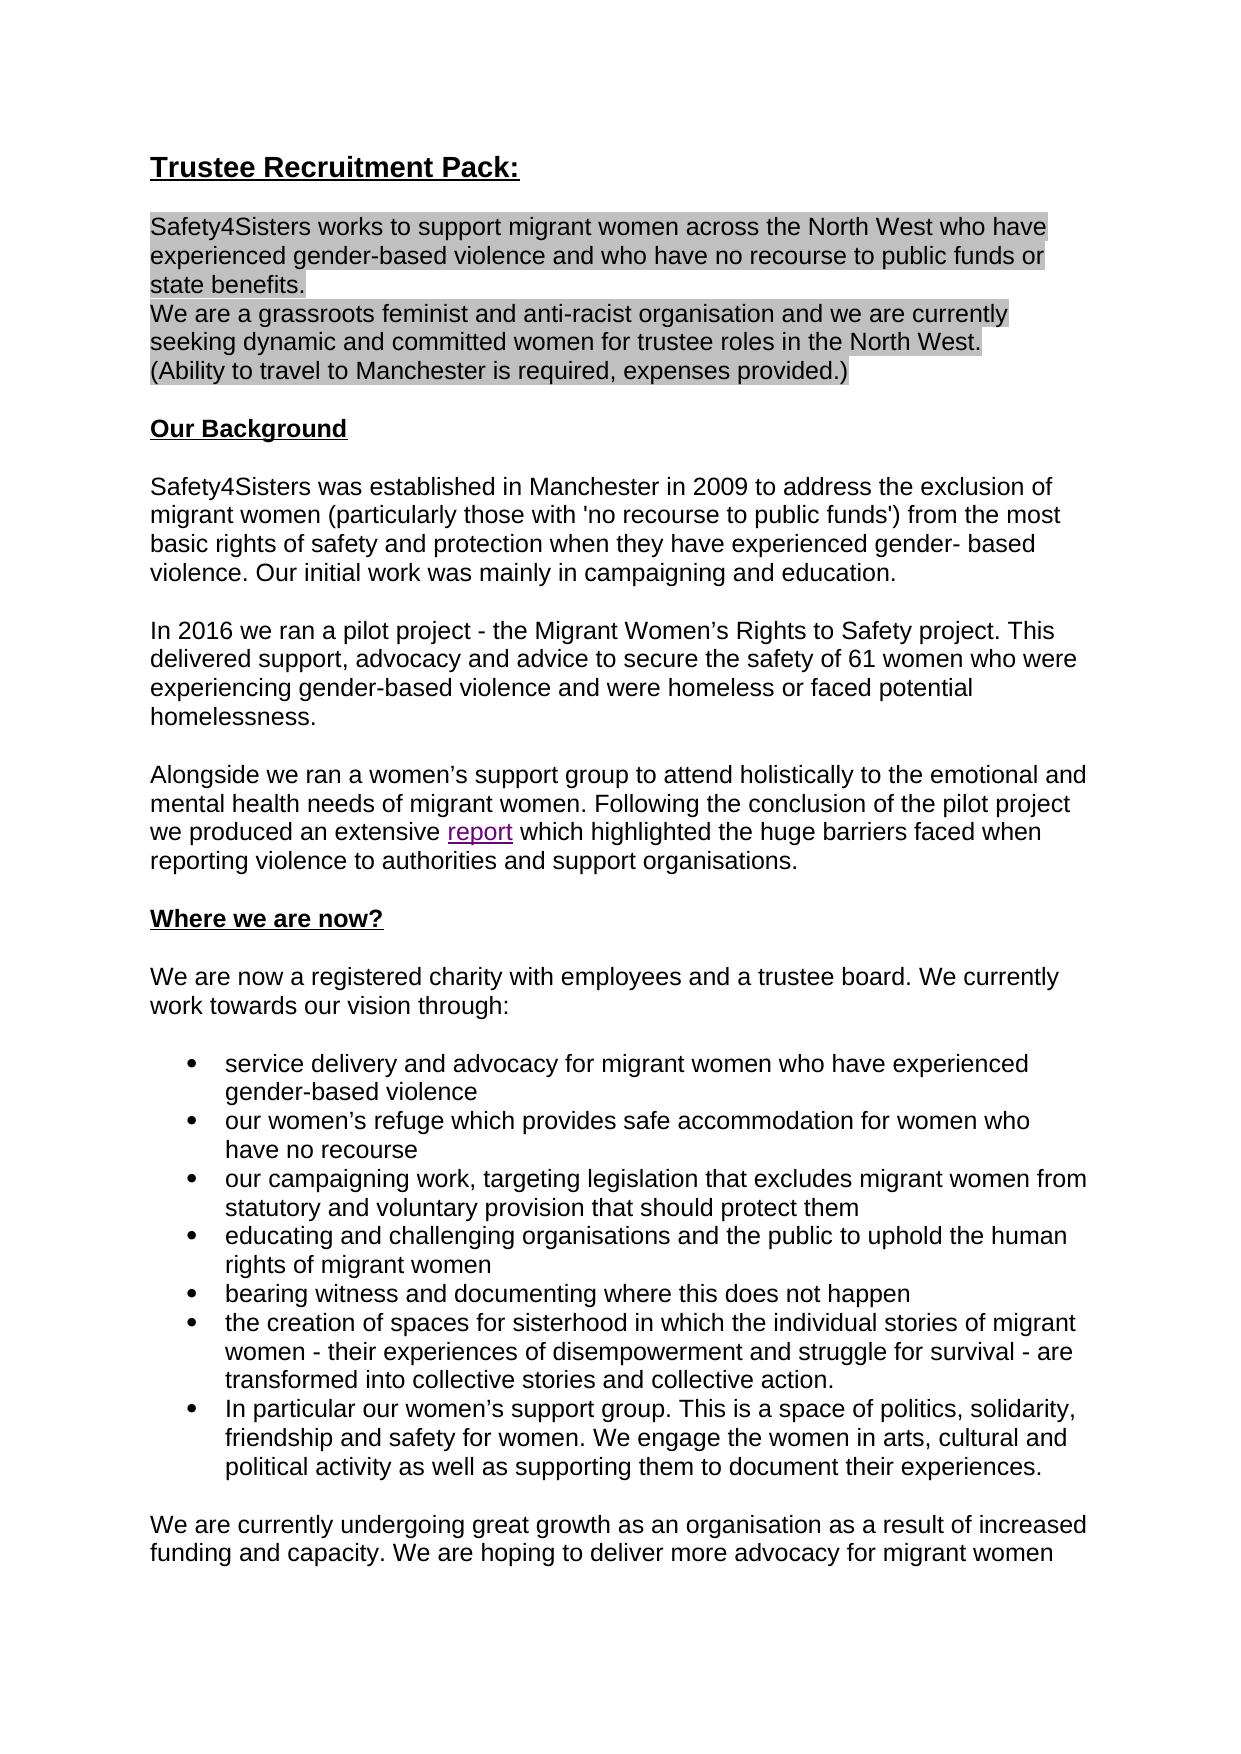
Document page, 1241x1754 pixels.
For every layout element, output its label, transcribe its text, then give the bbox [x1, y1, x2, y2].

text We are a grassroots feminist and anti-racist organisation and we are currently seeking dynamic and committed women for trustee roles in the North West. [150, 298, 1090, 356]
text (Ability to travel to Manchester is required, expenses provided.) [150, 356, 1090, 385]
list our women’s refuge which provides safe accommodation for women who have no recourse [187, 1106, 1090, 1164]
text Our Background [150, 413, 1090, 442]
text Safety4Sisters was established in Manchester in 2009 to address the exclusion of migrant women (particularly those with 'no recourse to public funds') from the most basic rights of safety and protection when they have experienced gender- based violence. Our initial work was mainly in campaigning and education. [150, 471, 1090, 586]
list bearing witness and documenting where this does not happen [187, 1279, 1090, 1308]
list educating and challenging organisations and the public to uphold the human rights of migrant women [187, 1221, 1090, 1279]
text Alongside we ran a women’s support group to attend holistically to the emotional and mental health needs of migrant women. Following the conclusion of the pilot project we produced an extensive report which highlighted the huge barriers faced when reporting violence to authorities and support organisations. [150, 760, 1090, 875]
text Where we are now? [150, 904, 1090, 933]
text In 2016 we ran a pilot project - the Migrant Women’s Rights to Safety project. This delivered support, advocacy and advice to secure the safety of 61 women who were experiencing gender-based violence and were homeless or faced potential homelessness. [150, 616, 1090, 731]
text Trustee Recruitment Pack: [150, 150, 1090, 183]
text We are now a registered charity with employees and a trustee board. We currently work towards our vision through: [150, 962, 1090, 1019]
text We are currently undergoing great growth as an organisation as a result of increased funding and capacity. We are hoping to deliver more advocacy for migrant women [150, 1510, 1090, 1567]
text Safety4Sisters works to support migrant women across the North West who have experienced gender-based violence and who have no recourse to public funds or state benefits. [150, 212, 1090, 298]
list service delivery and advocacy for migrant women who have experienced gender-based violence [187, 1048, 1090, 1106]
list our campaigning work, targeting legislation that excludes migrant women from statutory and voluntary provision that should protect them [187, 1164, 1090, 1221]
list the creation of spaces for sisterhood in which the individual stories of migrant women - their experiences of disempowerment and struggle for survival - are transformed into collective stories and collective action. [187, 1308, 1090, 1394]
list In particular our women’s support group. This is a space of politics, solidarity, friendship and safety for women. We engage the women in arts, cultural and political activity as well as supporting them to document their experiences. [187, 1394, 1090, 1481]
